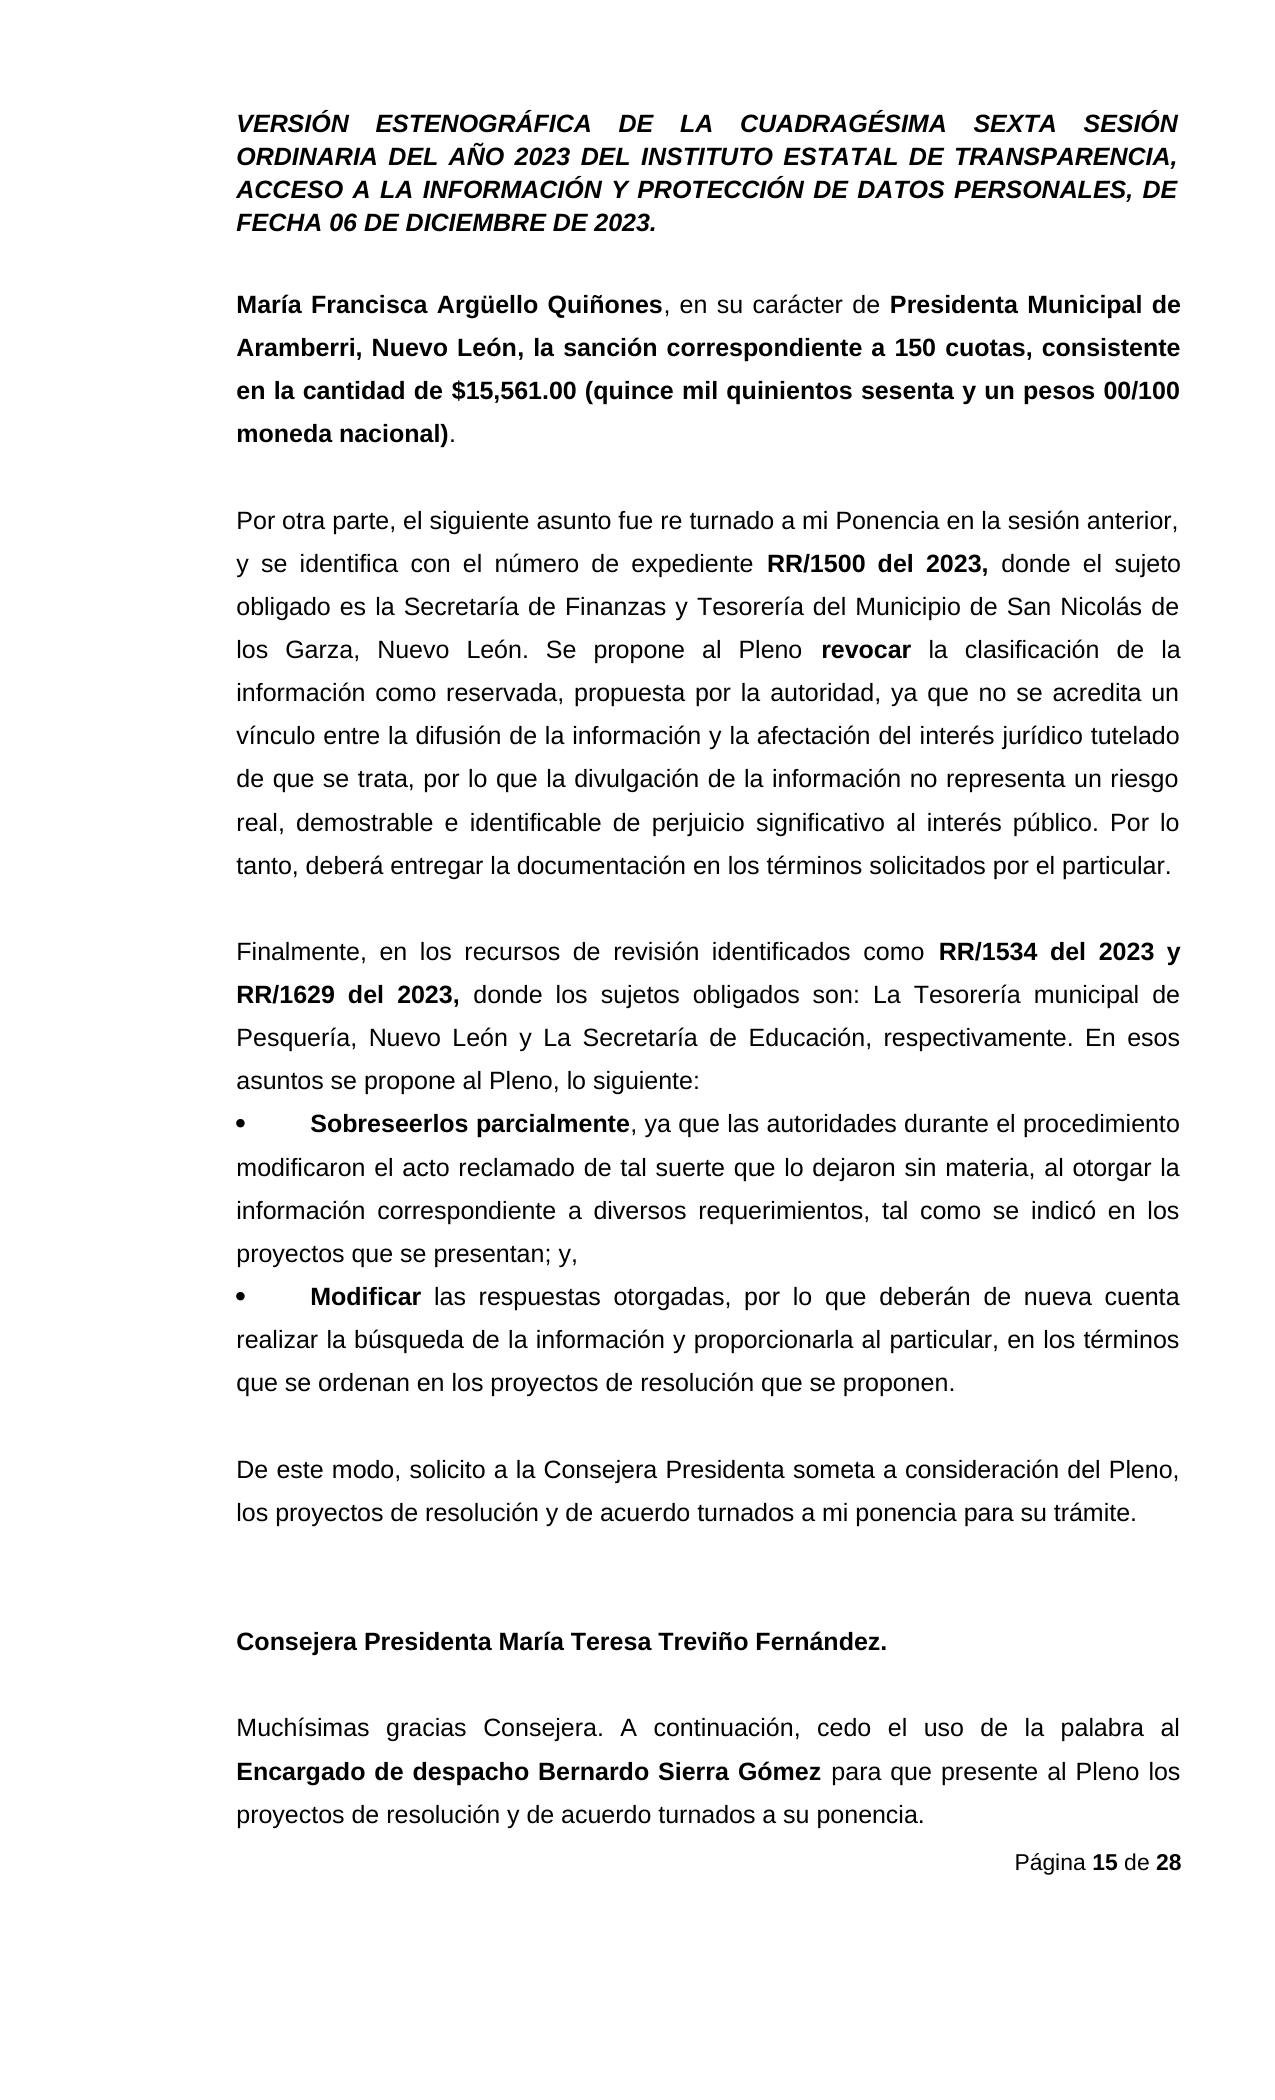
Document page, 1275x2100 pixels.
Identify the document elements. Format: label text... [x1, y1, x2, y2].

list Sobreseerlos parcialmente, ya que las autoridades durante el procedimiento modificaron el acto reclamado de tal suerte que lo dejaron sin materia, al otorgar la información correspondiente a diversos requerimientos, tal como se indicó en los proyectos que se presentan; y, [236, 1109, 1181, 1268]
list Modificar las respuestas otorgadas, por lo que deberán de nueva cuenta realizar la búsqueda de la información y proporcionarla al particular, en los términos que se ordenan en los proyectos de resolución que se proponen. [236, 1282, 1181, 1397]
text María Francisca Argüello Quiñones, en su carácter de Presidenta Municipal de Aramberri, Nuevo León, la sanción correspondiente a 150 cuotas, consistente en la cantidad de $15,561.00 (quince mil quinientos sesenta y un pesos 00/100 moneda nacional). [236, 290, 1181, 448]
text Consejera Presidenta María Teresa Treviño Fernández. [236, 1627, 1181, 1656]
text De este modo, solicito a la Consejera Presidenta someta a consideración del Pleno, los proyectos de resolución y de acuerdo turnados a mi ponencia para su trámite. [236, 1455, 1181, 1527]
text Por otra parte, el siguiente asunto fue re turnado a mi Ponencia en la sesión anterior, y se identifica con el número de expediente RR/1500 del 2023, donde el sujeto obligado es la Secretaría de Finanzas y Tesorería del Municipio de San Nicolás de los Garza, Nuevo León. Se propone al Pleno revocar la clasificación de la información como reservada, propuesta por la autoridad, ya que no se acredita un vínculo entre la difusión de la información y la afectación del interés jurídico tutelado de que se trata, por lo que la divulgación de la información no representa un riesgo real, demostrable e identificable de perjuicio significativo al interés público. Por lo tanto, deberá entregar la documentación en los términos solicitados por el particular. [236, 506, 1181, 879]
text Muchísimas gracias Consejera. A continuación, cedo el uso de la palabra al Encargado de despacho Bernardo Sierra Gómez para que presente al Pleno los proyectos de resolución y de acuerdo turnados a su ponencia. [236, 1713, 1181, 1828]
text Finalmente, en los recursos de revisión identificados como RR/1534 del 2023 y RR/1629 del 2023, donde los sujetos obligados son: La Tesorería municipal de Pesquería, Nuevo León y La Secretaría de Educación, respectivamente. En esos asuntos se propone al Pleno, lo siguiente: [236, 937, 1181, 1095]
